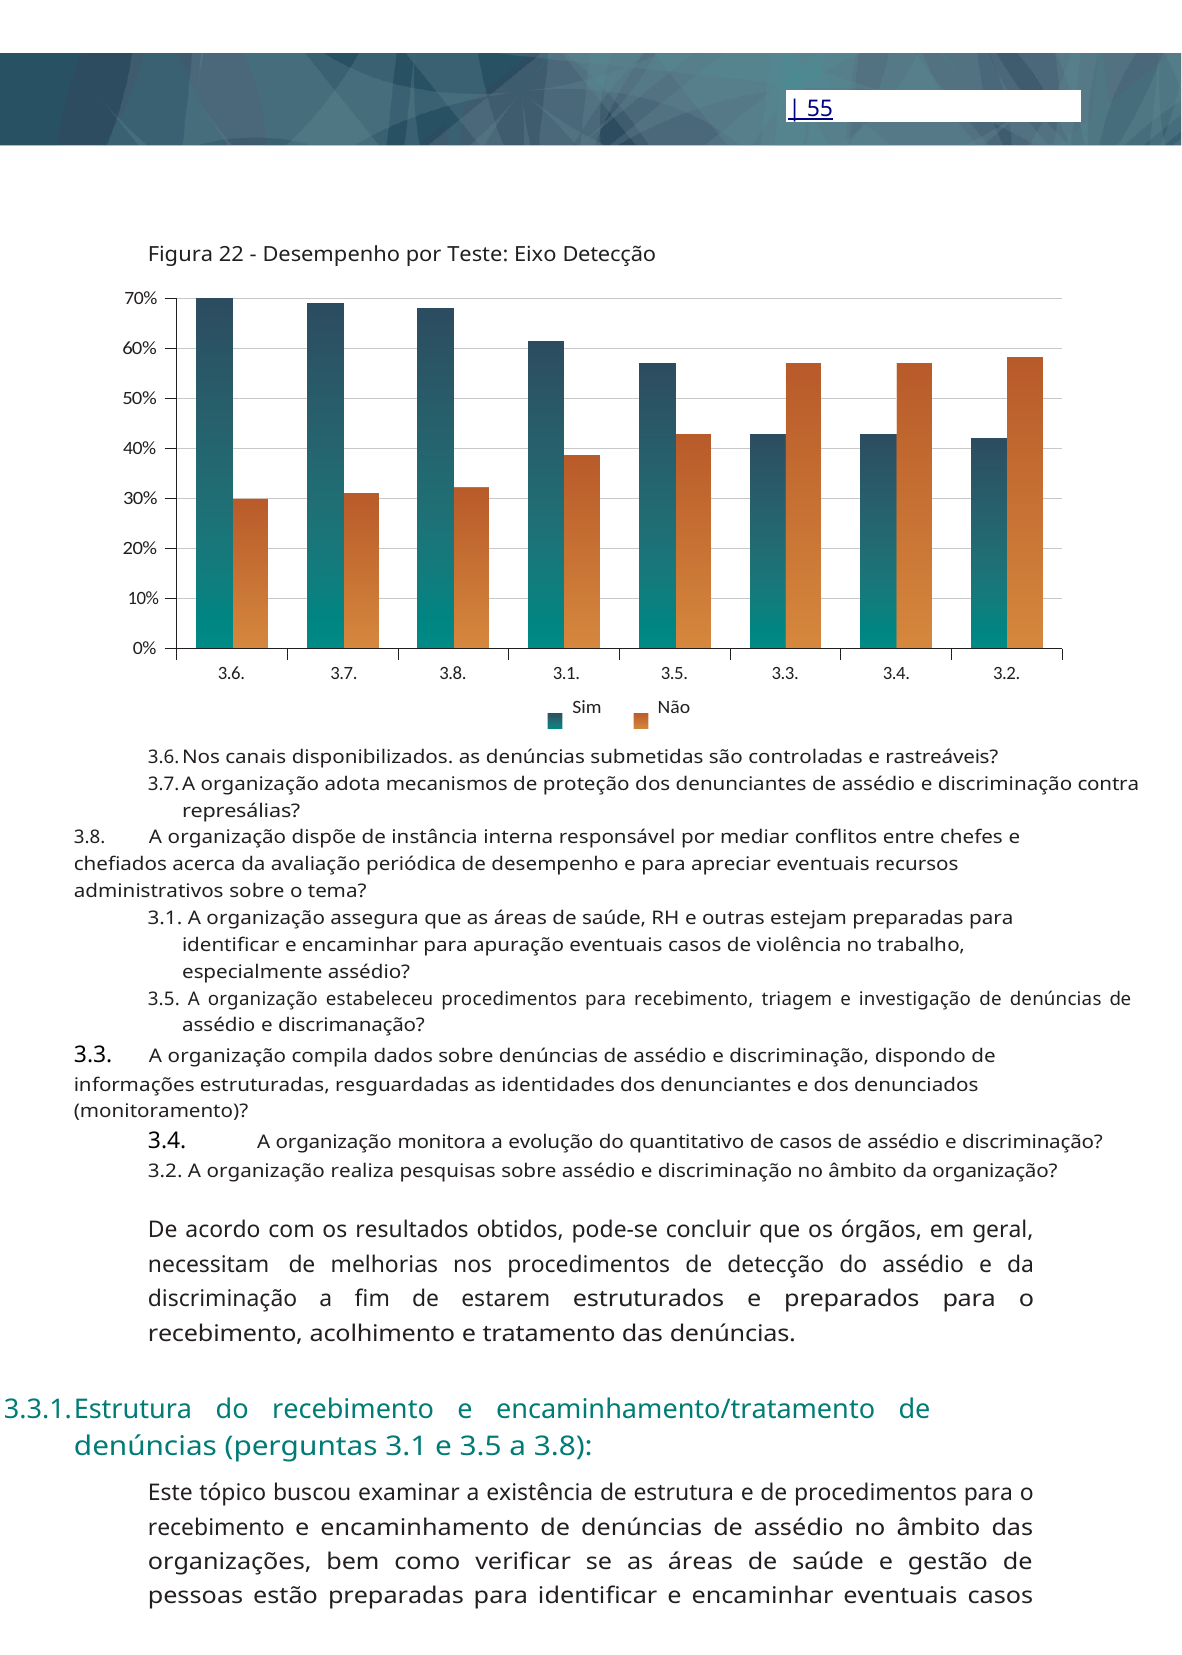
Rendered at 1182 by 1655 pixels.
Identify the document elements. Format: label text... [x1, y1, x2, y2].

text [233, 436, 307, 448]
text [932, 599, 971, 609]
text [379, 599, 417, 609]
text 3.2. A organização realiza pesquisas sobre assédio e discriminação no âmbito da organização? [148, 1157, 1181, 1182]
text [600, 499, 639, 509]
text [932, 536, 971, 548]
text [932, 586, 971, 598]
text [821, 499, 860, 509]
text [821, 436, 860, 448]
text [711, 637, 750, 648]
text [454, 449, 528, 459]
text [454, 399, 528, 409]
text [379, 637, 417, 648]
text [821, 486, 860, 498]
text [600, 637, 639, 648]
text [620, 649, 730, 658]
list A organização dispõe de instância interna responsável por mediar conflitos entre chefes e chefiados acerca da avaliação periódica de desempenho e para apreciar eventuais recursos administrativos sobre o tema? [74, 824, 1028, 903]
text [233, 336, 307, 348]
text [932, 637, 971, 648]
text Sim Não [548, 694, 1181, 728]
text [177, 649, 287, 658]
text [711, 536, 750, 548]
text [932, 386, 1007, 398]
text [454, 436, 528, 448]
text 70% [124, 286, 1181, 309]
text [379, 499, 417, 509]
text Este tópico buscou examinar a existência de estrutura e de procedimentos para o recebimento e encaminhamento de denúncias de assédio no âmbito das organizações, bem como verificar se as áreas de saúde e gestão de pessoas estão preparadas para identificar e encaminhar eventuais casos [148, 1476, 1034, 1611]
text [379, 536, 417, 548]
text [344, 486, 417, 498]
text [344, 436, 417, 448]
text [344, 449, 417, 459]
text [344, 399, 417, 409]
text 60% [122, 336, 176, 359]
text [676, 386, 785, 398]
text represálias? [182, 797, 1181, 823]
text [233, 449, 307, 459]
text [564, 449, 639, 459]
list Estrutura do recebimento e encaminhamento/tratamento de denúncias (perguntas 3.1 e 3.5 a 3.8): [4, 1389, 931, 1463]
text 50% [122, 386, 176, 409]
text 3.6. 3.7. 3.8. 3.1. 3.5. 3.3. 3.4. 3.2. [218, 661, 1181, 684]
text [821, 586, 860, 598]
text [177, 549, 196, 559]
text [600, 486, 639, 498]
text [932, 486, 971, 498]
text [821, 399, 896, 409]
text [489, 599, 528, 609]
list A organização adota mecanismos de proteção dos denunciantes de assédio e discriminação contra [148, 771, 1181, 796]
text [177, 336, 196, 348]
text [489, 536, 528, 548]
text [268, 549, 307, 559]
text 40% [123, 436, 176, 459]
text [177, 386, 196, 398]
text [711, 499, 750, 509]
text [489, 499, 528, 509]
list Nos canais disponibilizados. as denúncias submetidas são controladas e rastreáveis? [148, 744, 1181, 769]
text [177, 436, 196, 448]
text [177, 536, 196, 548]
text [489, 637, 528, 648]
text [177, 399, 196, 409]
text De acordo com os resultados obtidos, pode-se concluir que os órgãos, em geral, necessitam de melhorias nos procedimentos de detecção do assédio e da discriminação a fim de estarem estruturados e preparados para o recebimento, acolhimento e tratamento das denúncias. [148, 1213, 1034, 1348]
text [932, 399, 1007, 409]
text [1043, 536, 1181, 559]
text [711, 599, 750, 609]
text [177, 599, 196, 609]
text [600, 599, 639, 609]
text [177, 449, 196, 459]
text [379, 549, 417, 559]
text [600, 549, 639, 559]
text 3.5. A organização estabeleceu procedimentos para recebimento, triagem e investigação de denúncias de [148, 985, 1181, 1010]
text [952, 649, 1062, 658]
text [233, 399, 307, 409]
text [1043, 486, 1181, 509]
text [177, 349, 196, 359]
text [676, 399, 785, 409]
text Figura 22 - Desempenho por Teste: Eixo Detecção [148, 239, 1181, 268]
text [454, 386, 528, 398]
text 30% [123, 486, 176, 509]
text [932, 499, 971, 509]
text [268, 586, 307, 598]
text [268, 637, 307, 648]
text 3.1. A organização assegura que as áreas de saúde, RH e outras estejam preparadas para identificar e encaminhar para apuração eventuais casos de violência no trabalho, especialmente assédio? [147, 904, 1024, 983]
text [288, 649, 398, 658]
text 20% [122, 536, 176, 559]
text [1043, 386, 1181, 409]
text [177, 499, 196, 509]
text [233, 349, 307, 359]
text [454, 336, 1181, 359]
text [268, 536, 307, 548]
text [711, 549, 750, 559]
text [711, 436, 750, 448]
text [564, 436, 639, 448]
text [932, 449, 971, 459]
text [509, 649, 619, 658]
text [711, 449, 750, 459]
text [177, 586, 196, 598]
text [344, 349, 417, 359]
text [399, 649, 508, 658]
text [821, 637, 860, 648]
text [489, 549, 528, 559]
text [821, 449, 860, 459]
text [600, 536, 639, 548]
text [233, 486, 307, 498]
text [1043, 637, 1181, 658]
text [821, 549, 860, 559]
text [821, 386, 896, 398]
text [564, 386, 639, 398]
text 0% [133, 637, 176, 658]
text [268, 499, 307, 509]
text [1043, 586, 1181, 609]
text [600, 586, 639, 598]
text [821, 536, 860, 548]
text [379, 586, 417, 598]
text [841, 649, 951, 658]
text [564, 399, 639, 409]
text assédio e discrimanação? [182, 1012, 1181, 1037]
text [344, 386, 417, 398]
text [177, 486, 196, 498]
text [344, 336, 417, 348]
list A organização compila dados sobre denúncias de assédio e discriminação, dispondo de informações estruturadas, resguardadas as identidades dos denunciantes e dos denunciados (monitoramento)? [74, 1038, 1009, 1123]
text [454, 486, 528, 498]
text [177, 637, 196, 648]
text [932, 436, 1007, 448]
text [268, 599, 307, 609]
text [711, 486, 750, 498]
text 10% [127, 586, 176, 609]
text [821, 599, 860, 609]
text [932, 549, 971, 559]
text [731, 649, 840, 658]
text [1043, 436, 1181, 459]
text [489, 586, 528, 598]
list A organização monitora a evolução do quantitativo de casos de assédio e discriminação? [148, 1124, 1181, 1156]
text [711, 586, 750, 598]
text [233, 386, 307, 398]
